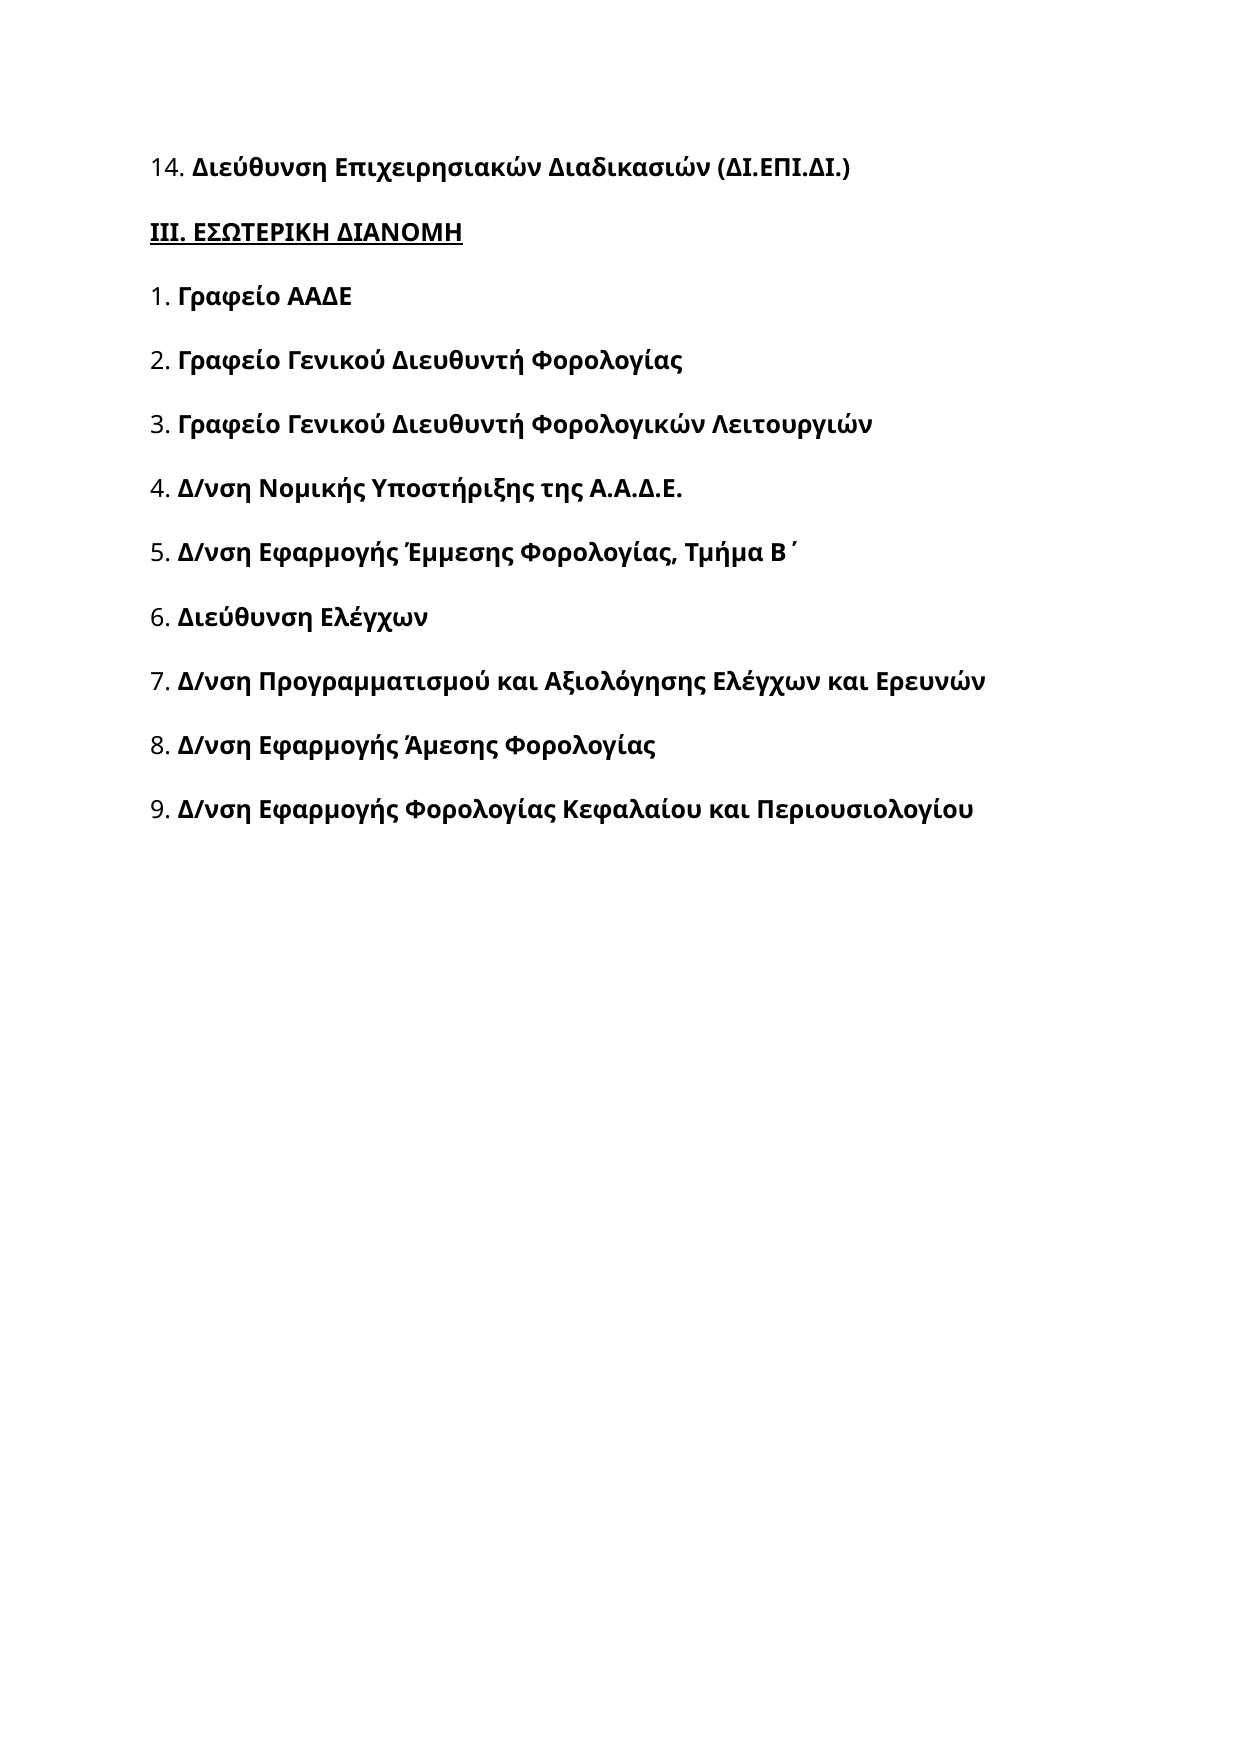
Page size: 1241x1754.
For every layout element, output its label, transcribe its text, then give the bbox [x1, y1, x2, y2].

text 8. Δ/νση Εφαρμογής Άμεσης Φορολογίας [150, 727, 1090, 762]
text 1. Γραφείο ΑΑΔΕ [150, 278, 1090, 312]
text 7. Δ/νση Προγραμματισμού και Αξιολόγησης Ελέγχων και Ερευνών [150, 663, 1090, 697]
text 9. Δ/νση Εφαρμογής Φορολογίας Κεφαλαίου και Περιουσιολογίου [150, 792, 1090, 826]
text 14. Διεύθυνση Επιχειρησιακών Διαδικασιών (ΔΙ.ΕΠΙ.ΔΙ.) [150, 150, 1090, 184]
text 2. Γραφείο Γενικού Διευθυντή Φορολογίας [150, 342, 1090, 377]
text 5. Δ/νση Εφαρμογής Έμμεσης Φορολογίας, Τμήμα Β΄ [150, 535, 1090, 569]
text 4. Δ/νση Νομικής Υποστήριξης της Α.Α.Δ.Ε. [150, 471, 1090, 505]
text 6. Διεύθυνση Ελέγχων [150, 599, 1090, 633]
text 3. Γραφείο Γενικού Διευθυντή Φορολογικών Λειτουργιών [150, 407, 1090, 441]
text ΙΙΙ. ΕΣΩΤΕΡΙΚΗ ΔΙΑΝΟΜΗ [150, 214, 1090, 248]
